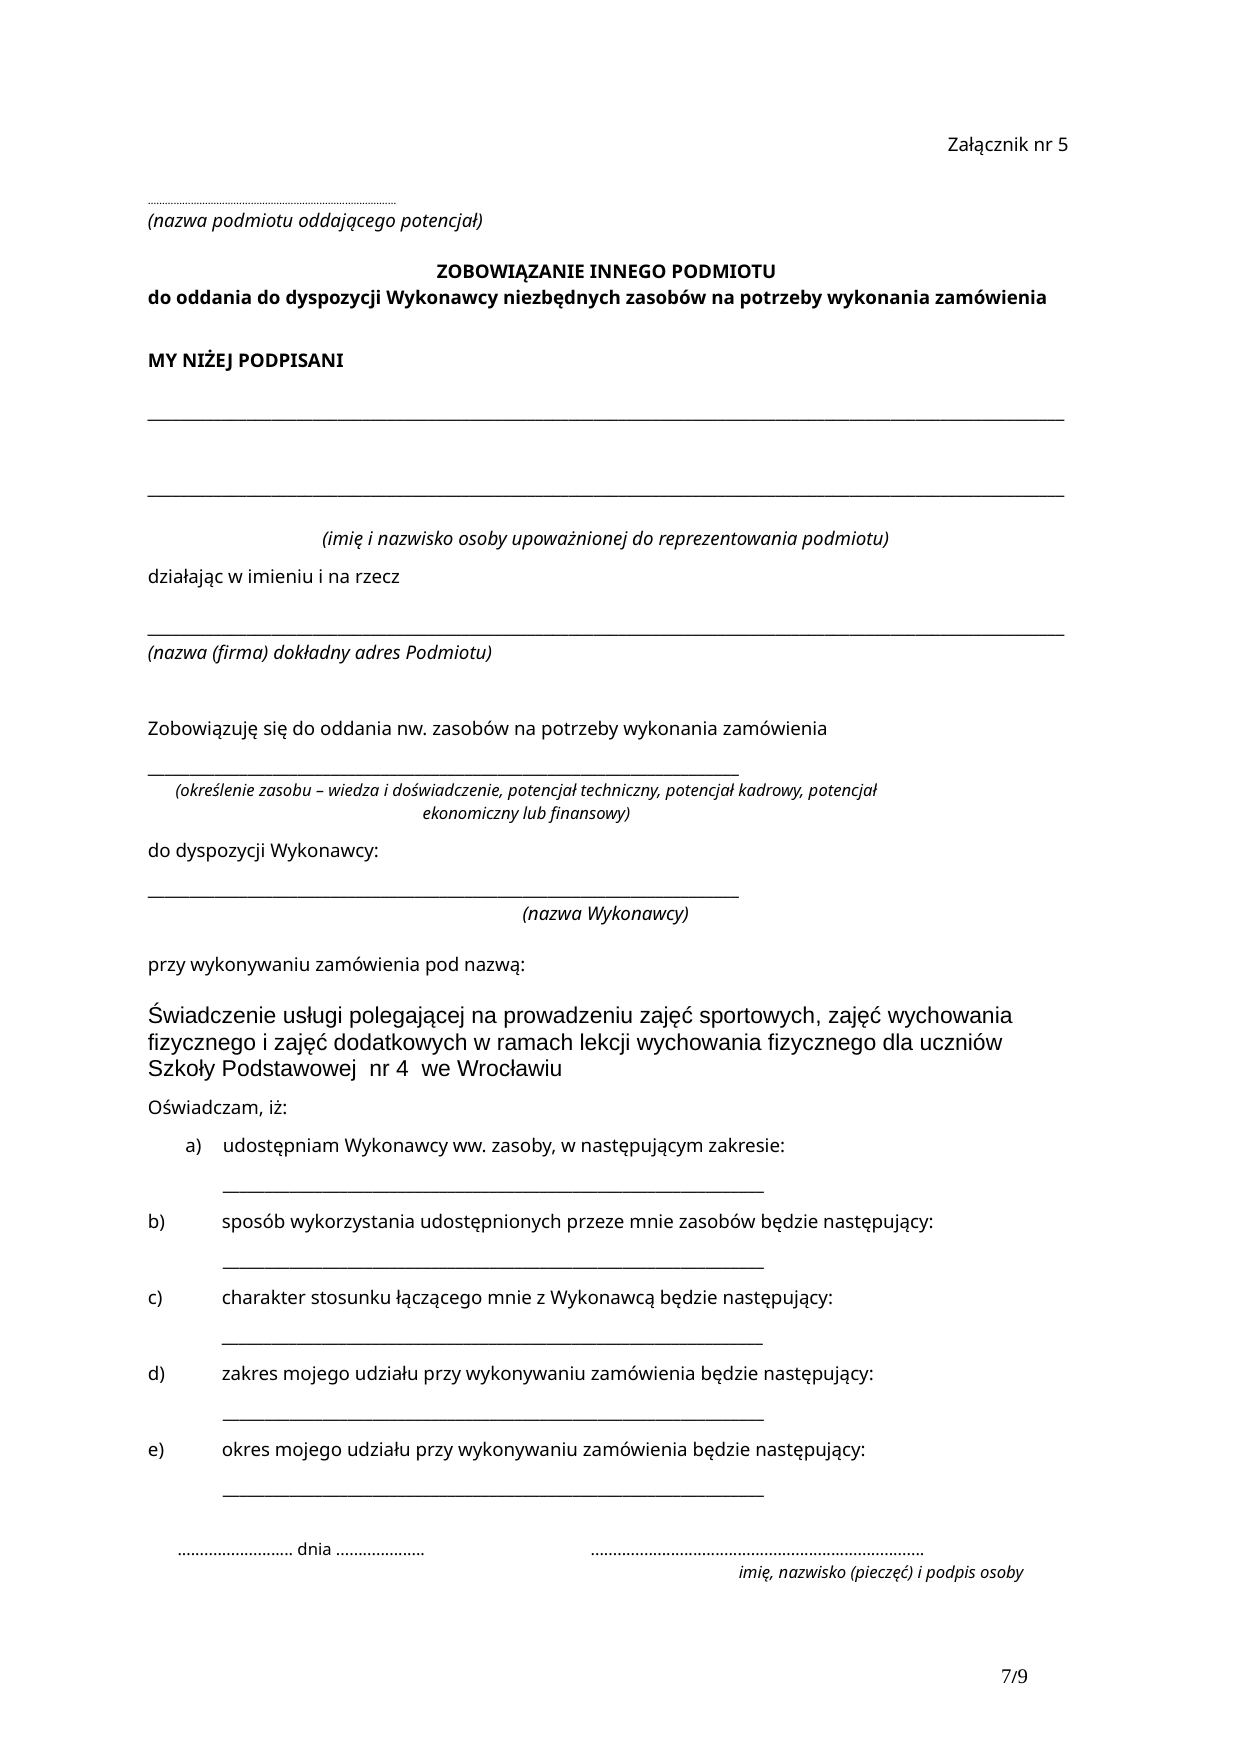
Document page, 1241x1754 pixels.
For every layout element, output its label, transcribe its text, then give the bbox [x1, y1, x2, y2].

text _______________________________________________________________________ [148, 753, 1065, 779]
text _________________________________________________________________ [223, 1246, 1065, 1272]
text _________________________________________________________________ [223, 1170, 1065, 1196]
text …………………………………………………………………………… [148, 182, 1065, 208]
list okres mojego udziału przy wykonywaniu zamówienia będzie następujący: [148, 1436, 1036, 1462]
text Oświadczam, iż: [148, 1094, 1036, 1119]
text (imię i nazwisko osoby upoważnionej do reprezentowania podmiotu) [148, 525, 1065, 551]
list zakres mojego udziału przy wykonywaniu zamówienia będzie następujący: [148, 1360, 1036, 1386]
text MY NIŻEJ PODPISANI [148, 348, 1065, 373]
text imię, nazwisko (pieczęć) i podpis osoby [148, 1561, 1067, 1583]
text działając w imieniu i na rzecz [148, 563, 1065, 589]
text przy wykonywaniu zamówienia pod nazwą: [148, 951, 1065, 977]
text _______________________________________________________________________ [148, 875, 1065, 900]
text Załącznik nr 5 [148, 131, 1068, 157]
list sposób wykorzystania udostępnionych przeze mnie zasobów będzie następujący: [148, 1208, 1036, 1234]
text (określenie zasobu – wiedza i doświadczenie, potencjał techniczny, potencjał kadrowy, potencjał ekonomiczny lub finansowy) [148, 779, 907, 824]
text _________________________________________________________________ [223, 1474, 1065, 1500]
text ZOBOWIĄZANIE INNEGO PODMIOTU [148, 259, 1065, 284]
text .......................... dnia .................... ........................................................................... [177, 1538, 1065, 1561]
text (nazwa Wykonawcy) [148, 900, 1065, 926]
text _________________________________________________________________ [223, 1398, 1065, 1424]
list charakter stosunku łączącego mnie z Wykonawcą będzie następujący: [148, 1284, 1036, 1310]
text (nazwa podmiotu oddającego potencjał) [148, 208, 1063, 233]
text Świadczenie usługi polegającej na prowadzeniu zajęć sportowych, zajęć wychowania fizycznego i zajęć dodatkowych w ramach lekcji wychowania fizycznego dla uczniów Szkoły Podstawowej nr 4 we Wrocławiu [148, 1002, 1064, 1082]
text Zobowiązuję się do oddania nw. zasobów na potrzeby wykonania zamówienia [148, 715, 1065, 741]
text do oddania do dyspozycji Wykonawcy niezbędnych zasobów na potrzeby wykonania zamówienia [148, 284, 1065, 310]
text _________________________________________________________________ [222, 1322, 1065, 1348]
text do dyspozycji Wykonawcy: [148, 837, 1065, 862]
list udostępniam Wykonawcy ww. zasoby, w następującym zakresie: [185, 1132, 1065, 1158]
text (nazwa (firma) dokładny adres Podmiotu) [148, 614, 1065, 665]
